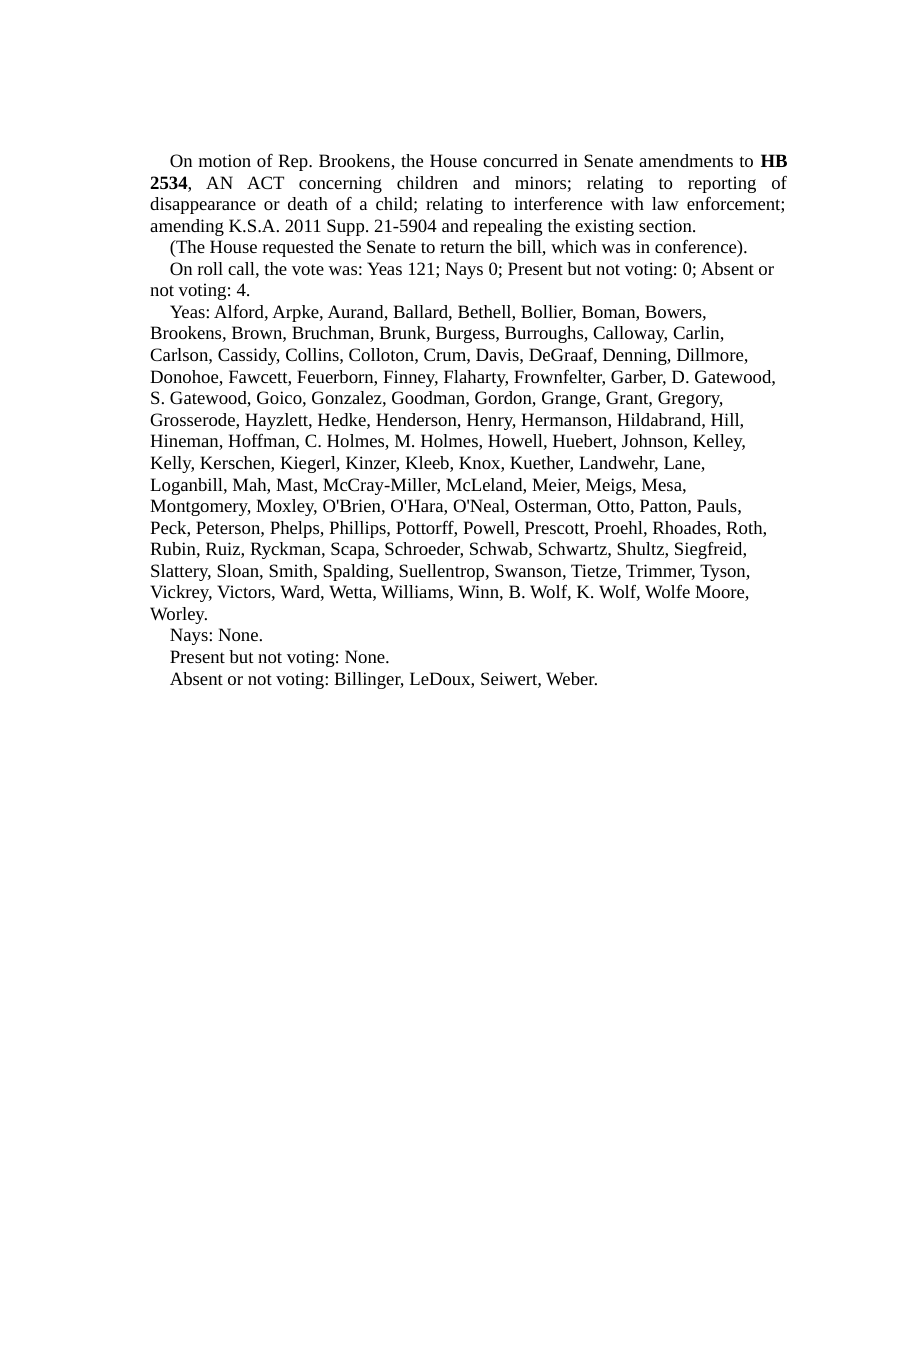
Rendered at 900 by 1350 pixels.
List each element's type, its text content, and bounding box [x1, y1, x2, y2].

text On roll call, the vote was: Yeas 121; Nays 0; Present but not voting: 0; Absent or not voting: 4. [150, 258, 787, 301]
text Present but not voting: None. [150, 646, 787, 667]
text Yeas: Alford, Arpke, Aurand, Ballard, Bethell, Bollier, Boman, Bowers, Brookens, Brown, Bruchman, Brunk, Burgess, Burroughs, Calloway, Carlin, Carlson, Cassidy, Collins, Colloton, Crum, Davis, DeGraaf, Denning, Dillmore, Donohoe, Fawcett, Feuerborn, Finney, Flaharty, Frownfelter, Garber, D. Gatewood, S. Gatewood, Goico, Gonzalez, Goodman, Gordon, Grange, Grant, Gregory, Grosserode, Hayzlett, Hedke, Henderson, Henry, Hermanson, Hildabrand, Hill, Hineman, Hoffman, C. Holmes, M. Holmes, Howell, Huebert, Johnson, Kelley, Kelly, Kerschen, Kiegerl, Kinzer, Kleeb, Knox, Kuether, Landwehr, Lane, Loganbill, Mah, Mast, McCray-Miller, McLeland, Meier, Meigs, Mesa, Montgomery, Moxley, O'Brien, O'Hara, O'Neal, Osterman, Otto, Patton, Pauls, Peck, Peterson, Phelps, Phillips, Pottorff, Powell, Prescott, Proehl, Rhoades, Roth, Rubin, Ruiz, Ryckman, Scapa, Schroeder, Schwab, Schwartz, Shultz, Siegfreid, Slattery, Sloan, Smith, Spalding, Suellentrop, Swanson, Tietze, Trimmer, Tyson, Vickrey, Victors, Ward, Wetta, Williams, Winn, B. Wolf, K. Wolf, Wolfe Moore, Worley. [150, 301, 787, 624]
text On motion of Rep. Brookens, the House concurred in Senate amendments to HB 2534, AN ACT concerning children and minors; relating to reporting of disappearance or death of a child; relating to interference with law enforcement; amending K.S.A. 2011 Supp. 21-5904 and repealing the existing section. [150, 150, 787, 236]
text (The House requested the Senate to return the bill, which was in conference). [150, 236, 787, 258]
text Absent or not voting: Billinger, LeDoux, Seiwert, Weber. [150, 667, 787, 689]
text Nays: None. [150, 624, 787, 646]
